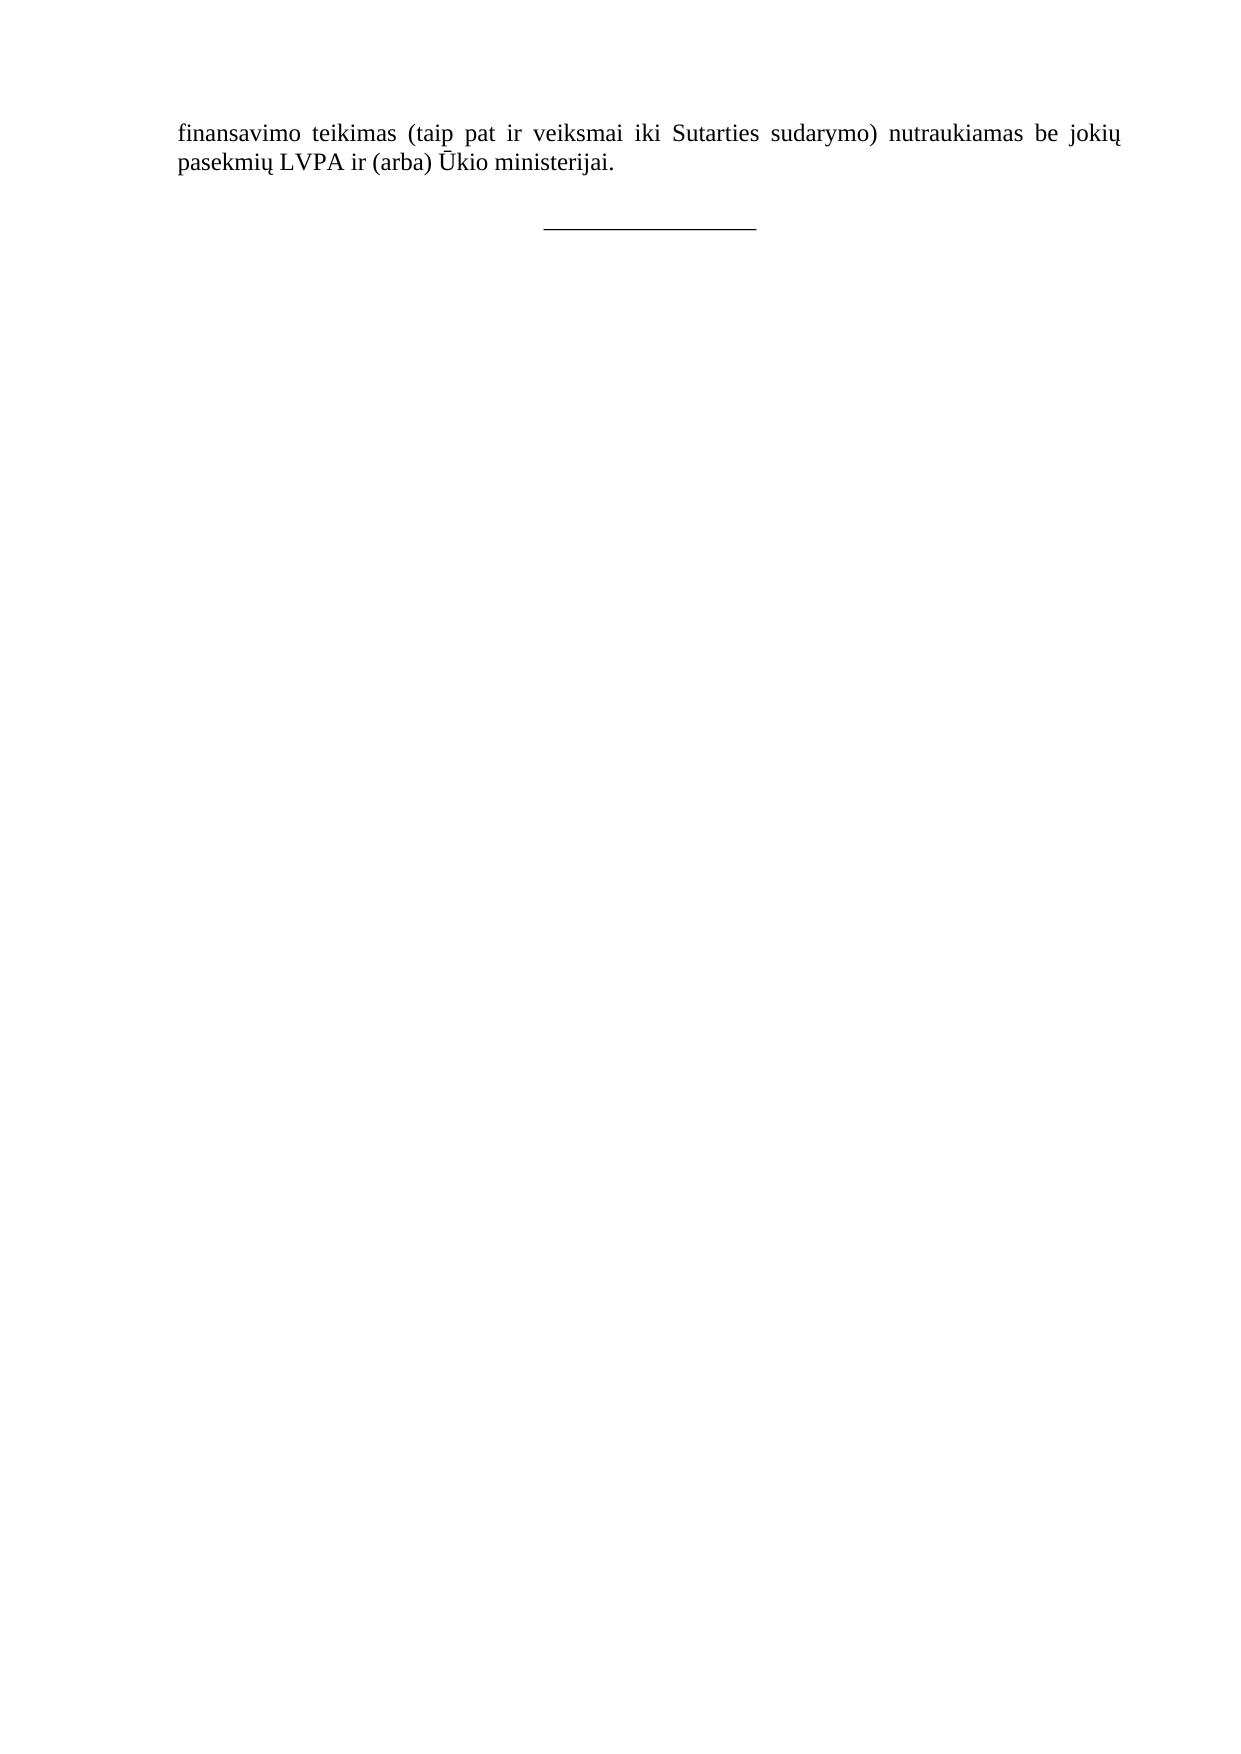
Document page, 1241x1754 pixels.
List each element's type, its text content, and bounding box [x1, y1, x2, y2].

text _________________ [177, 204, 1122, 233]
text finansavimo teikimas (taip pat ir veiksmai iki Sutarties sudarymo) nutraukiamas be jokių pasekmių LVPA ir (arba) Ūkio ministerijai. [177, 118, 1122, 176]
